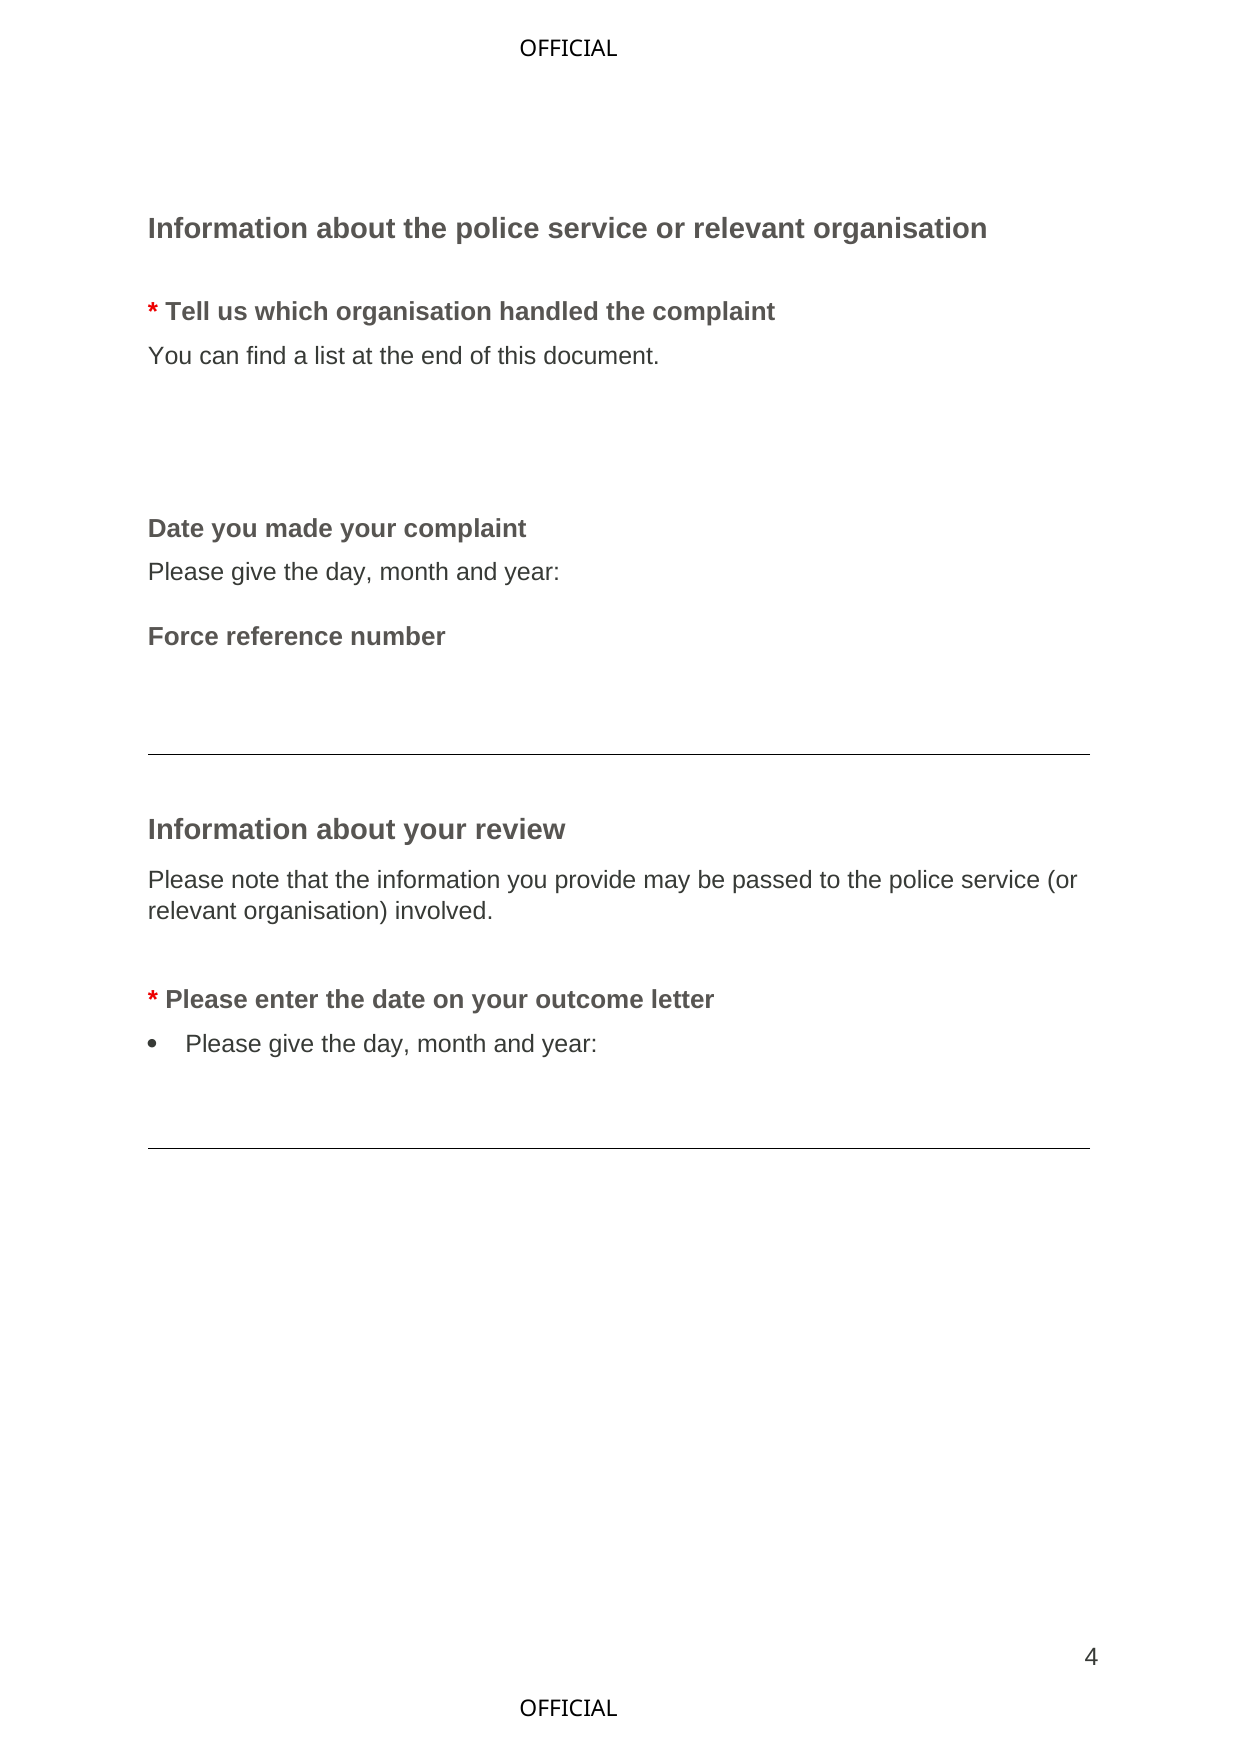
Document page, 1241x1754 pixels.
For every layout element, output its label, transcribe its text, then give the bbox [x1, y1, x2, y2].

subtitle Force reference number [148, 620, 1090, 652]
subtitle * Tell us which organisation handled the complaint [148, 295, 1090, 327]
subtitle Date you made your complaint [148, 512, 1090, 543]
text You can find a list at the end of this document. [148, 339, 1090, 370]
subtitle * Please enter the date on your outcome letter [148, 984, 1090, 1015]
text Please note that the information you provide may be passed to the police service (or relevant organisation) involved. [148, 863, 1090, 926]
subtitle Information about the police service or relevant organisation [148, 212, 1090, 245]
list Please give the day, month and year: [148, 556, 1090, 587]
subtitle Information about your review [148, 813, 1090, 846]
list Please give the day, month and year: [148, 1028, 1090, 1059]
